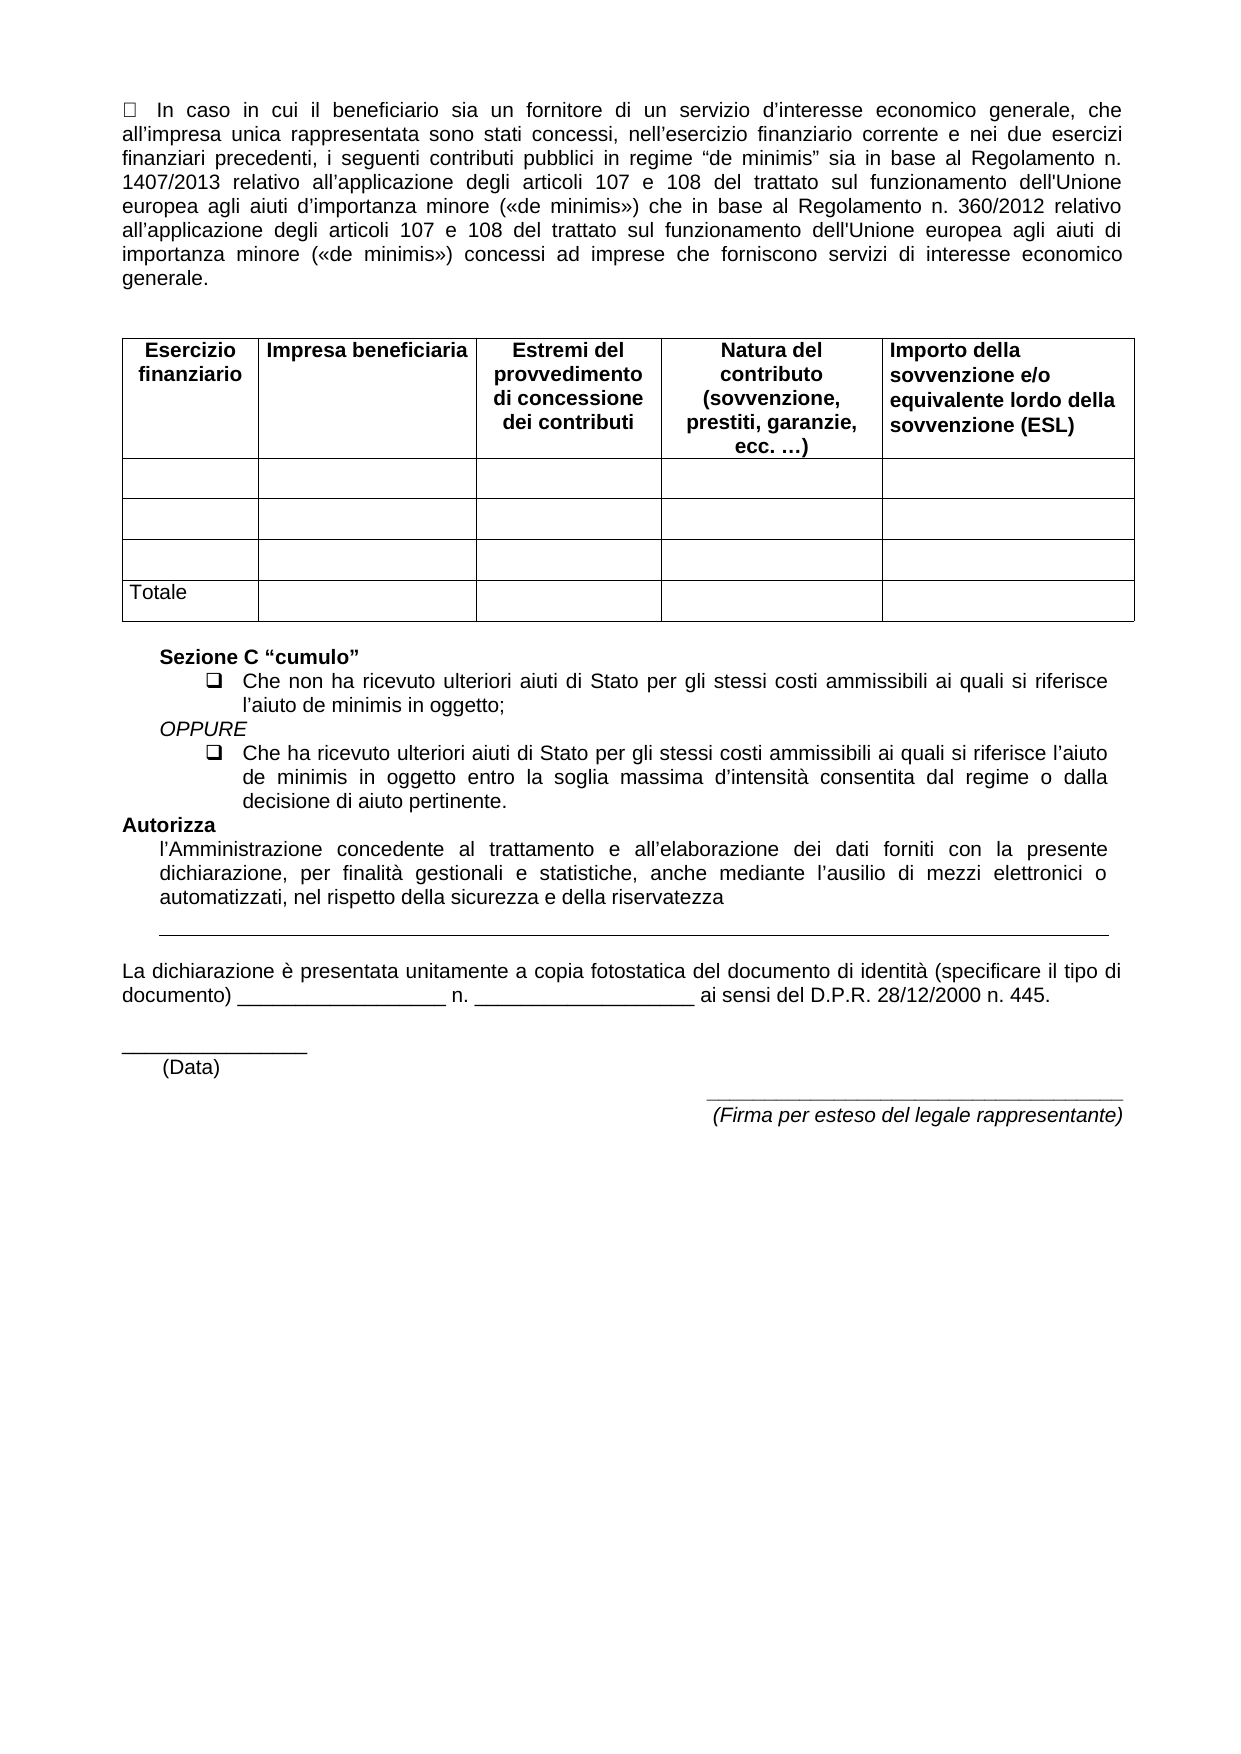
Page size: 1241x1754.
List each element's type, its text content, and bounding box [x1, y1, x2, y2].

list Che non ha ricevuto ulteriori aiuti di Stato per gli stessi costi ammissibili ai quali si riferisce l’aiuto de minimis in oggetto; [205, 669, 1109, 717]
table_cell [883, 581, 1134, 621]
text Sezione C “cumulo” [159, 645, 1109, 669]
table_cell [477, 540, 661, 580]
table_cell [477, 581, 661, 621]
text ____________________________________ [122, 1079, 1123, 1103]
table_cell [662, 581, 882, 621]
text Autorizza [122, 813, 1109, 837]
table_cell [259, 499, 476, 539]
text ________________ [122, 1031, 1123, 1055]
table_cell [259, 581, 476, 621]
table_header Impresa beneficiaria [259, 339, 476, 457]
table_cell [477, 499, 661, 539]
table_cell [883, 499, 1134, 539]
text l’Amministrazione concedente al trattamento e all’elaborazione dei dati forniti con la presente dichiarazione, per finalità gestionali e statistiche, anche mediante l’ausilio di mezzi elettronici o automatizzati, nel rispetto della sicurezza e della riservatezza [159, 837, 1109, 909]
table_cell [883, 459, 1134, 498]
table_cell [662, 459, 882, 498]
text (Firma per esteso del legale rappresentante) [122, 1103, 1123, 1127]
table_header Importo della sovvenzione e/o equivalente lordo della sovvenzione (ESL) [883, 339, 1134, 457]
table_cell [259, 540, 476, 580]
table_cell [123, 540, 258, 580]
table_header Estremi del provvedimento di concessione dei contributi [477, 339, 661, 457]
table_header Natura del contributo (sovvenzione, prestiti, garanzie, ecc. …) [662, 339, 882, 457]
table_cell [662, 540, 882, 580]
table_cell [883, 540, 1134, 580]
table_cell [477, 459, 661, 498]
list Che ha ricevuto ulteriori aiuti di Stato per gli stessi costi ammissibili ai quali si riferisce l’aiuto de minimis in oggetto entro la soglia massima d’intensità consentita dal regime o dalla decisione di aiuto pertinente. [205, 741, 1109, 813]
list In caso in cui il beneficiario sia un fornitore di un servizio d’interesse economico generale, che all’impresa unica rappresentata sono stati concessi, nell’esercizio finanziario corrente e nei due esercizi finanziari precedenti, i seguenti contributi pubblici in regime “de minimis” sia in base al Regolamento n. 1407/2013 relativo all’applicazione degli articoli 107 e 108 del trattato sul funzionamento dell'Unione europea agli aiuti d’importanza minore («de minimis») che in base al Regolamento n. 360/2012 relativo all’applicazione degli articoli 107 e 108 del trattato sul funzionamento dell'Unione europea agli aiuti di importanza minore («de minimis») concessi ad imprese che forniscono servizi di interesse economico generale. [81, 98, 1123, 289]
text (Data) [122, 1055, 1123, 1079]
table_cell [123, 499, 258, 539]
text OPPURE [159, 717, 1109, 741]
table_cell Totale [123, 581, 258, 621]
table_cell [259, 459, 476, 498]
table_header Esercizio finanziario [123, 339, 258, 457]
table_cell [123, 459, 258, 498]
text La dichiarazione è presentata unitamente a copia fotostatica del documento di identità (specificare il tipo di documento) __________________ n. ___________________ ai sensi del D.P.R. 28/12/2000 n. 445. [122, 959, 1123, 1007]
table_cell [662, 499, 882, 539]
